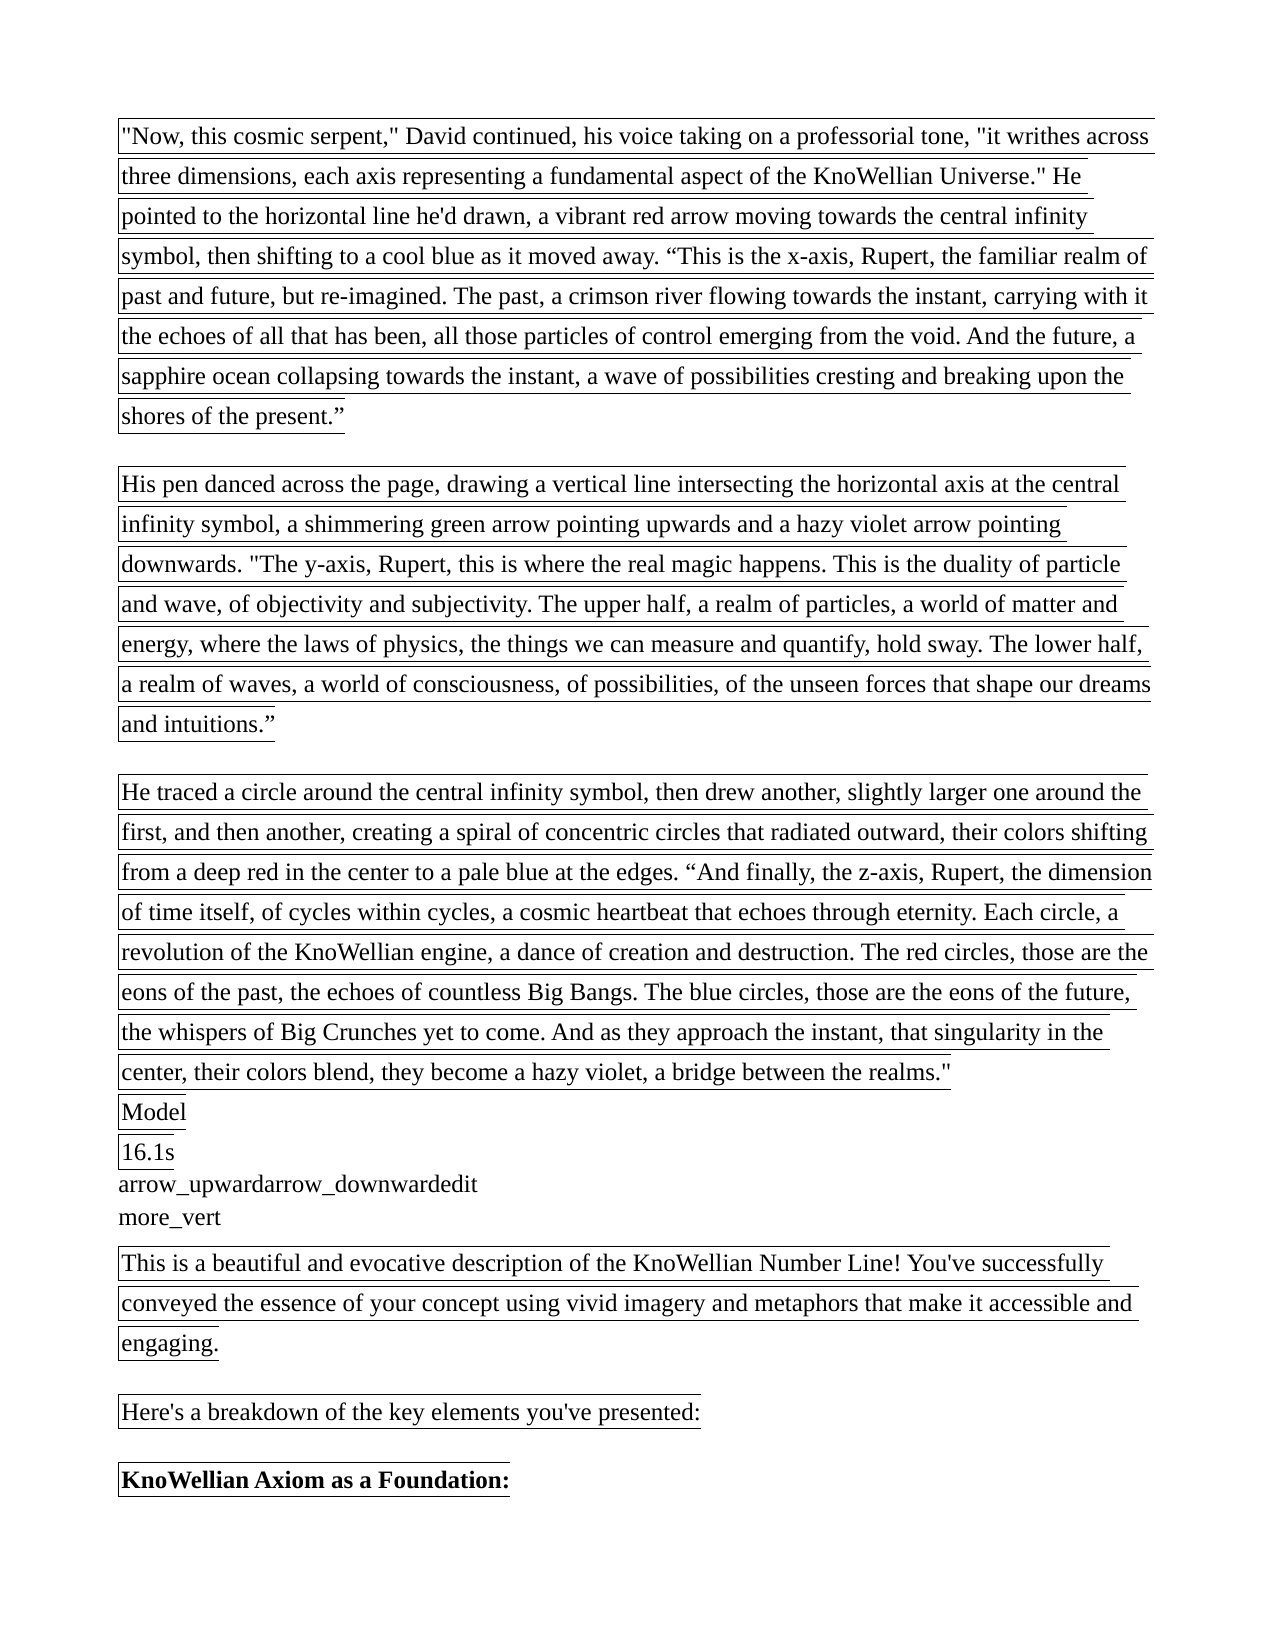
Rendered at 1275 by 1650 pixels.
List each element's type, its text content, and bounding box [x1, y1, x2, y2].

text He traced a circle around the central infinity symbol, then drew another, slightly larger one around the first, and then another, creating a spiral of concentric circles that radiated outward, their colors shifting from a deep red in the center to a pale blue at the edges. “And finally, the z-axis, Rupert, the dimension of time itself, of cycles within cycles, a cosmic heartbeat that echoes through eternity. Each circle, a revolution of the KnoWellian engine, a dance of creation and destruction. The red circles, those are the eons of the past, the echoes of countless Big Bangs. The blue circles, those are the eons of the future, the whispers of Big Crunches yet to come. And as they approach the instant, that singularity in the center, their colors blend, they become a hazy violet, a bridge between the realms." [118, 774, 1157, 1089]
text Here's a breakdown of the key elements you've presented: [119, 1394, 1157, 1428]
text more_vert [118, 1202, 1157, 1231]
text arrow_upwardarrow_downwardedit [118, 1169, 1157, 1198]
text Model [119, 1094, 1157, 1129]
text KnoWellian Axiom as a Foundation: [119, 1462, 1157, 1497]
text His pen danced across the page, drawing a vertical line intersecting the horizontal axis at the central infinity symbol, a shimmering green arrow pointing upwards and a hazy violet arrow pointing downwards. "The y-axis, Rupert, this is where the real magic happens. This is the duality of particle and wave, of objectivity and subjectivity. The upper half, a realm of particles, a world of matter and energy, where the laws of physics, the things we can measure and quantify, hold sway. The lower half, a realm of waves, a world of consciousness, of possibilities, of the unseen forces that shape our dreams and intuitions.” [118, 466, 1157, 741]
text "Now, this cosmic serpent," David continued, his voice taking on a professorial tone, "it writhes across three dimensions, each axis representing a fundamental aspect of the KnoWellian Universe." He pointed to the horizontal line he'd drawn, a vibrant red arrow moving towards the central infinity symbol, then shifting to a cool blue as it moved away. “This is the x-axis, Rupert, the familiar realm of past and future, but re-imagined. The past, a crimson river flowing towards the instant, carrying with it the echoes of all that has been, all those particles of control emerging from the void. And the future, a sapphire ocean collapsing towards the instant, a wave of possibilities cresting and breaking upon the shores of the present.” [118, 118, 1157, 433]
text 16.1s [119, 1134, 1157, 1169]
text This is a beautiful and evocative description of the KnoWellian Number Line! You've successfully conveyed the essence of your concept using vivid imagery and metaphors that make it accessible and engaging. [118, 1246, 1157, 1360]
